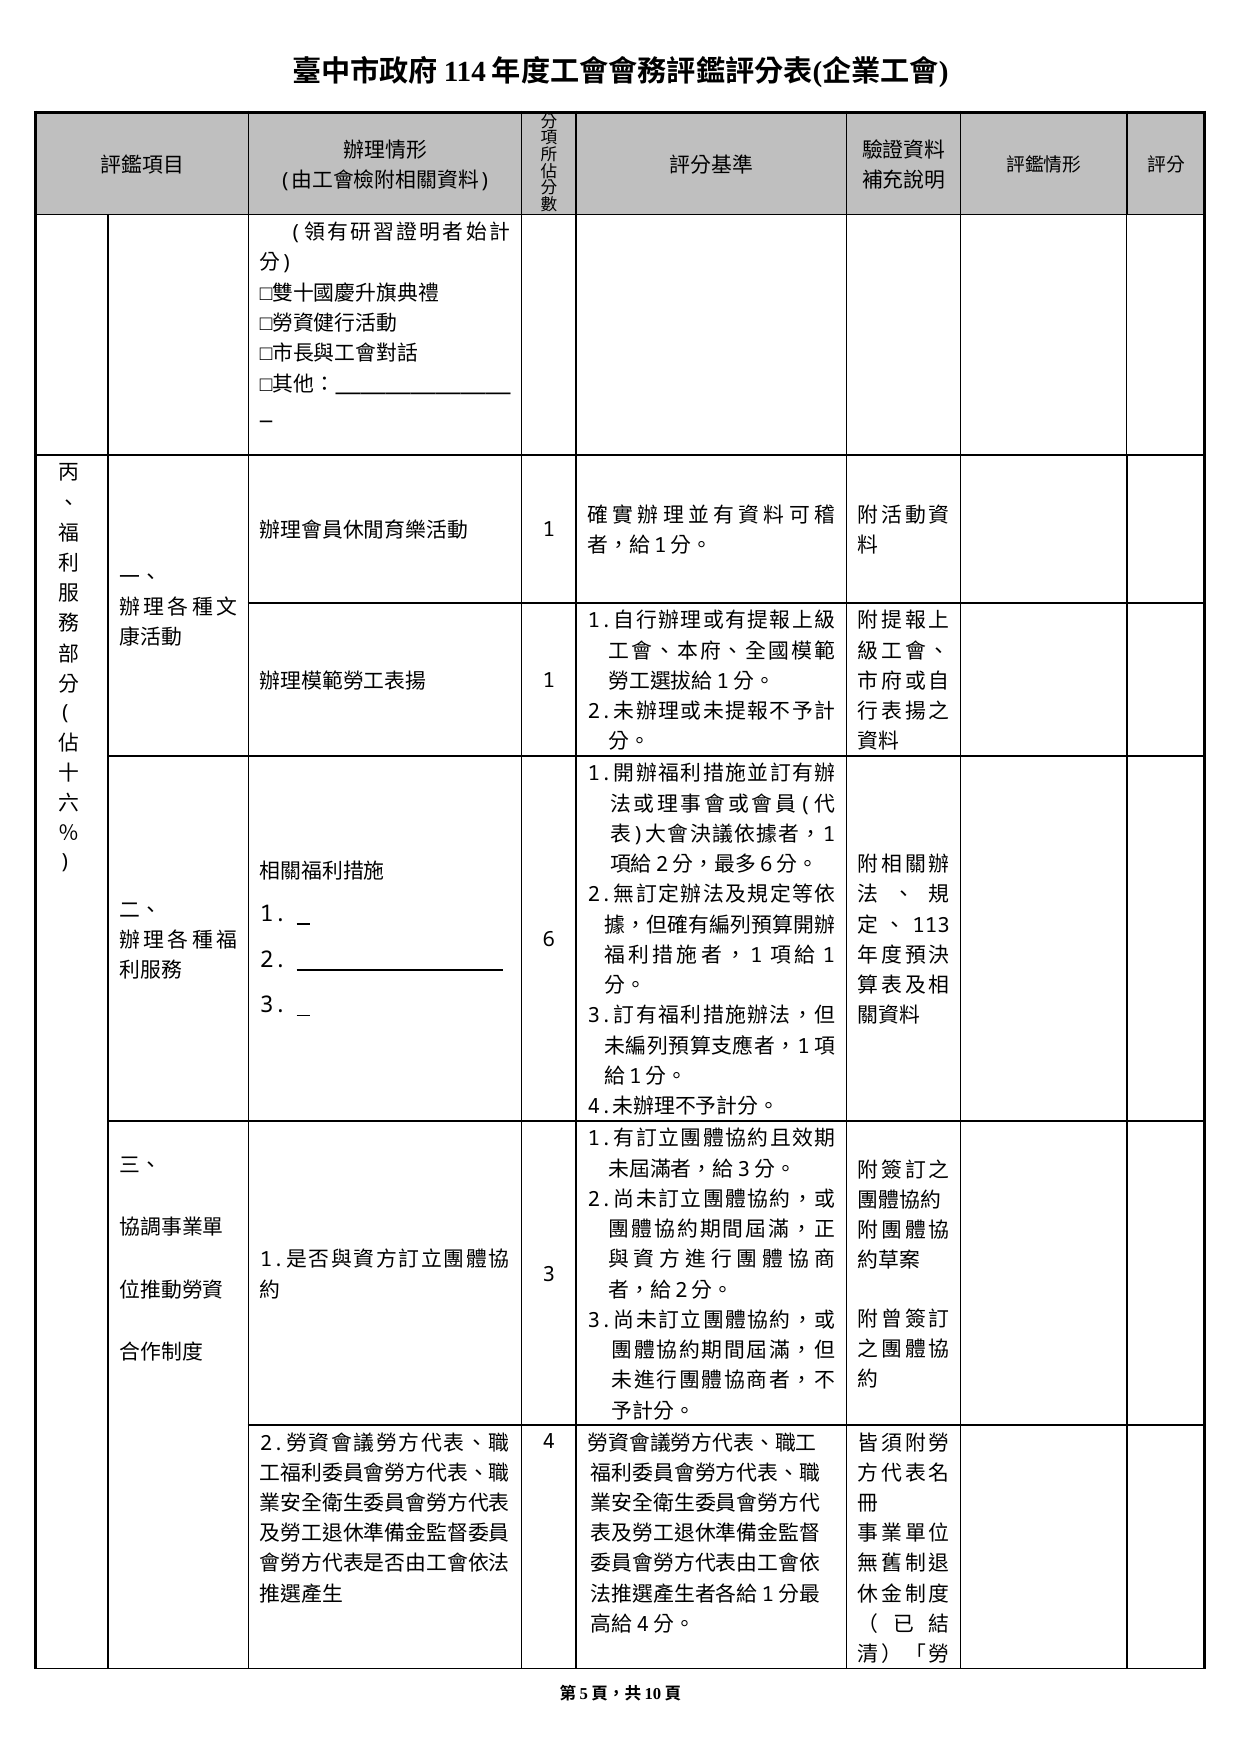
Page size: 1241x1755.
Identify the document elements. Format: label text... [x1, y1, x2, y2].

table_cell [1127, 215, 1203, 454]
table_cell [961, 456, 1126, 602]
table_cell [1128, 757, 1203, 1120]
table_cell 附活動資料 [847, 456, 960, 602]
table_header 驗證資料 補充說明 [847, 114, 960, 214]
table_cell [1128, 604, 1203, 755]
table_cell [37, 215, 107, 454]
table_cell 1.是否與資方訂立團體協約 [249, 1122, 521, 1424]
table_cell 辦理模範勞工表揚 [249, 604, 521, 755]
table_header 分項 所佔 分數 [522, 114, 575, 214]
table_cell [961, 215, 1126, 454]
table_cell 1.開辦福利措施並訂有辦法或理事會或會員(代表)大會決議依據者，1項給2分，最多6分。 2.無訂定辦法及規定等依據，但確有編列預算開辦福利措施者，1項給1分。 3.訂有福利措施辦法，但未編列預算支應者，1項給1分。 4.未辦理不予計分。 [577, 757, 846, 1120]
table_cell 辦理會員休閒育樂活動 [249, 456, 521, 602]
table_cell [1128, 456, 1203, 602]
table_header 評鑑項目 [37, 114, 248, 214]
table_cell [1128, 1426, 1203, 1667]
table_cell 一、 辦理各種文康活動 [109, 456, 248, 755]
table_cell 附提報上級工會、市府或自行表揚之資料 [847, 604, 960, 755]
table_cell 1 [522, 604, 575, 755]
table_cell 勞資會議勞方代表、職工福利委員會勞方代表、職業安全衛生委員會勞方代表及勞工退休準備金監督委員會勞方代表由工會依法推選產生者各給1分最高給4分。 [577, 1426, 846, 1667]
table_cell [522, 215, 575, 454]
table_header 評分 [1128, 114, 1203, 214]
table_cell 確實辦理並有資料可稽者，給1分。 [577, 456, 846, 602]
table_cell 6 [522, 757, 575, 1120]
table_cell 附相關辦法、規定、113年度預決算表及相關資料 [847, 757, 960, 1120]
table_cell 1.自行辦理或有提報上級工會、本府、全國模範勞工選拔給1分。 2.未辦理或未提報不予計分。 [577, 604, 846, 755]
table_cell 1.有訂立團體協約且效期未屆滿者，給3分。 2.尚未訂立團體協約，或團體協約期間屆滿，正與資方進行團體協商者，給2分。 3.尚未訂立團體協約，或團體協約期間屆滿，但未進行團體協商者，不予計分。 [577, 1122, 846, 1424]
table_cell 相關福利措施 [249, 757, 521, 1120]
table_cell 4 [522, 1426, 575, 1667]
table_header 評鑑情形 [961, 114, 1126, 214]
table_cell 3 [522, 1122, 575, 1424]
table_header 辦理情形 (由工會檢附相關資料) [249, 114, 521, 214]
table_cell (領有研習證明者始計分) □雙十國慶升旗典禮 □勞資健行活動 □市長與工會對話 □其他：_______________ [249, 215, 521, 454]
table_cell [961, 757, 1126, 1120]
table_cell [577, 215, 846, 454]
table_cell 附簽訂之團體協約 附團體協約草案 附曾簽訂之團體協約 [847, 1122, 960, 1424]
table_cell [961, 1426, 1126, 1667]
table_cell 1 [522, 456, 575, 602]
table_cell 三、 協調事業單位推動勞資合作制度 [109, 1122, 248, 1667]
table_cell 丙、福利服務部分(佔十六％) [37, 456, 107, 1667]
table_cell [961, 1122, 1126, 1424]
table_header 評分基準 [577, 114, 846, 214]
table_cell [847, 215, 960, 454]
table_cell 2.勞資會議勞方代表、職工福利委員會勞方代表、職業安全衛生委員會勞方代表及勞工退休準備金監督委員會勞方代表是否由工會依法推選產生 [249, 1426, 521, 1667]
table_cell 二、 辦理各種福利服務 [109, 757, 248, 1120]
table_cell [961, 604, 1126, 755]
table_cell [109, 215, 248, 454]
table_cell 皆須附勞方代表名冊 事業單位無舊制退休金制度（已結清）「勞 [847, 1426, 960, 1667]
table_cell [1128, 1122, 1203, 1424]
